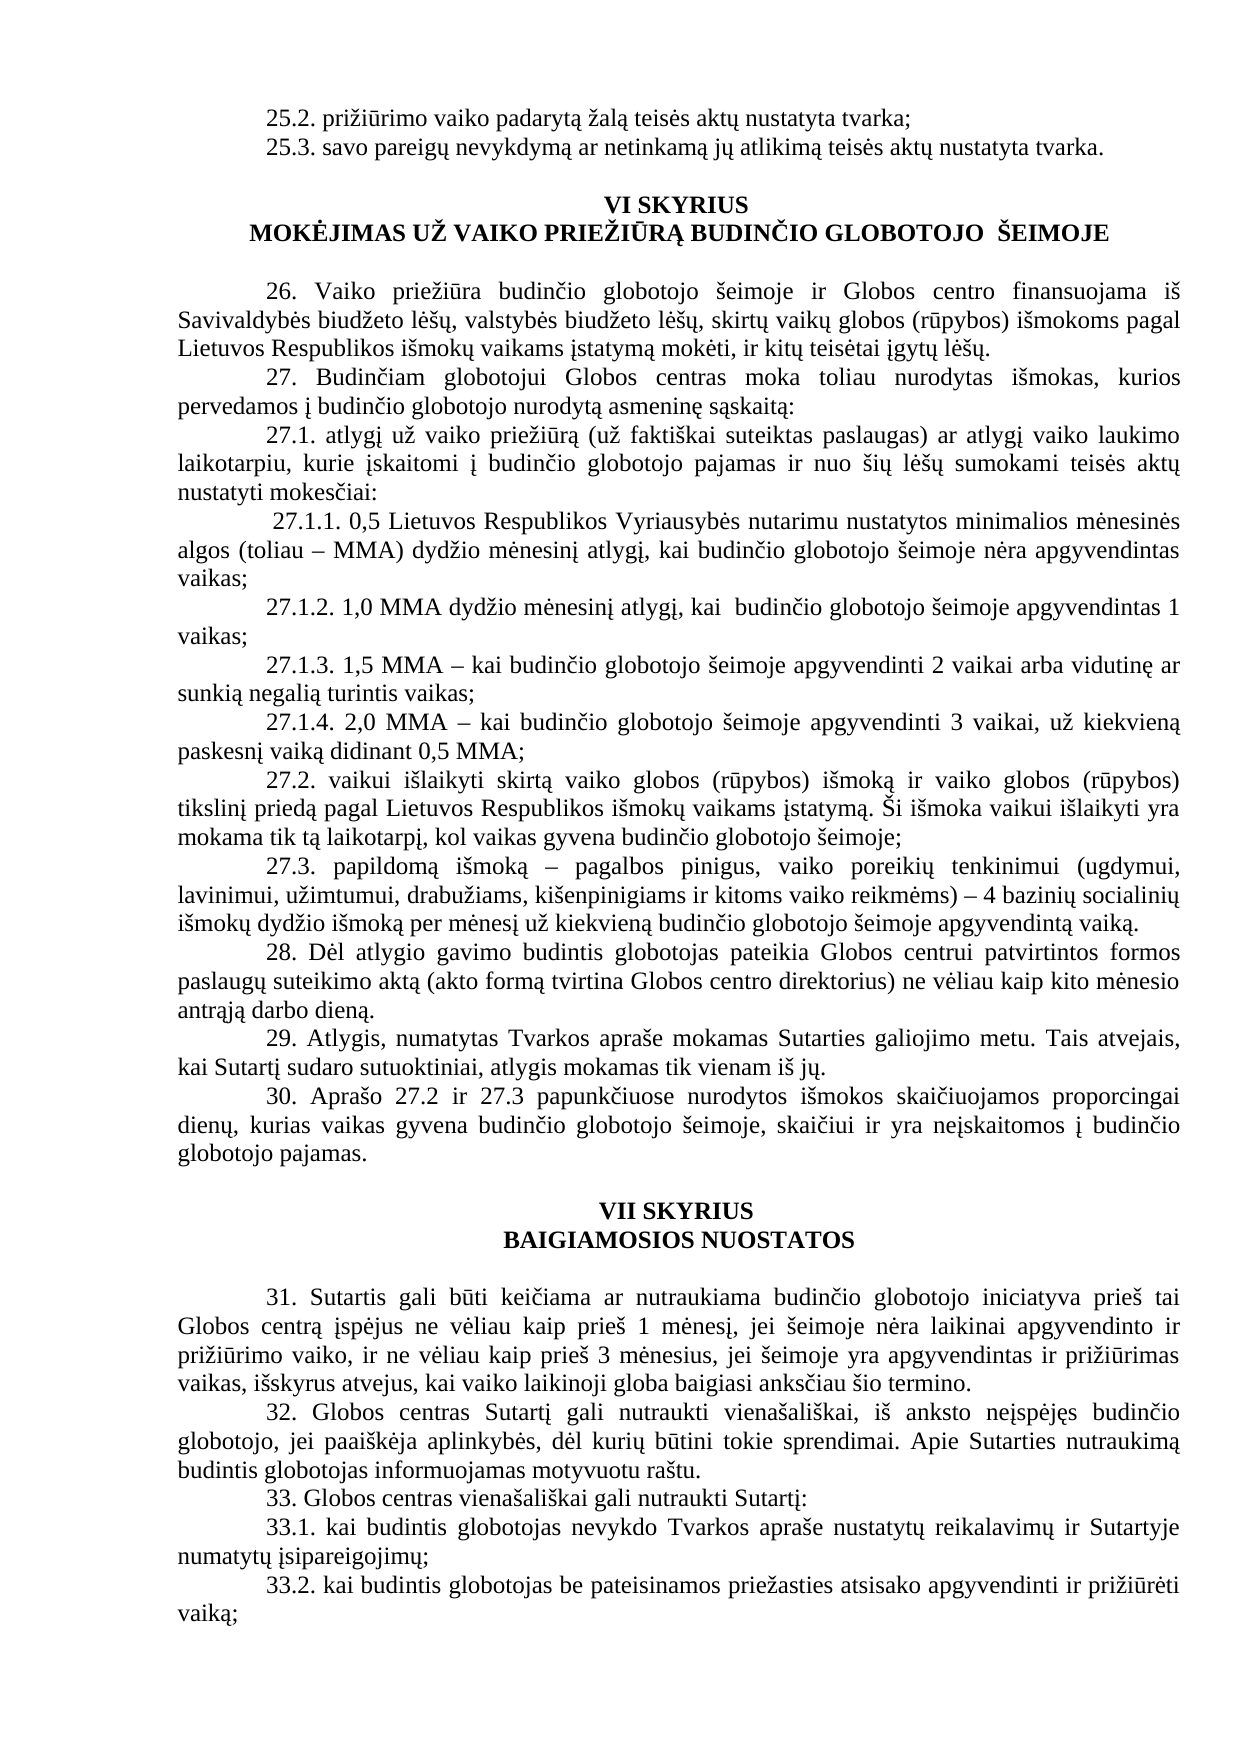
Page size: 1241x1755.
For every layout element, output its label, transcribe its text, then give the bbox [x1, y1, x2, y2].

text 27.3. papildomą išmoką – pagalbos pinigus, vaiko poreikių tenkinimui (ugdymui, lavinimui, užimtumui, drabužiams, kišenpinigiams ir kitoms vaiko reikmėms) – 4 bazinių socialinių išmokų dydžio išmoką per mėnesį už kiekvieną budinčio globotojo šeimoje apgyvendintą vaiką. [177, 851, 1181, 937]
text 27.1.1. 0,5 Lietuvos Respublikos Vyriausybės nutarimu nustatytos minimalios mėnesinės algos (toliau – MMA) dydžio mėnesinį atlygį, kai budinčio globotojo šeimoje nėra apgyvendintas vaikas; [177, 506, 1181, 592]
text 33.2. kai budintis globotojas be pateisinamos priežasties atsisako apgyvendinti ir prižiūrėti vaiką; [177, 1570, 1181, 1627]
text 25.3. savo pareigų nevykdymą ar netinkamą jų atlikimą teisės aktų nustatyta tvarka. [177, 132, 1181, 161]
text 27.1.3. 1,5 MMA – kai budinčio globotojo šeimoje apgyvendinti 2 vaikai arba vidutinę ar sunkią negalią turintis vaikas; [177, 650, 1181, 707]
text 26. Vaiko priežiūra budinčio globotojo šeimoje ir Globos centro finansuojama iš Savivaldybės biudžeto lėšų, valstybės biudžeto lėšų, skirtų vaikų globos (rūpybos) išmokoms pagal Lietuvos Respublikos išmokų vaikams įstatymą mokėti, ir kitų teisėtai įgytų lėšų. [177, 276, 1181, 362]
text 28. Dėl atlygio gavimo budintis globotojas pateikia Globos centrui patvirtintos formos paslaugų suteikimo aktą (akto formą tvirtina Globos centro direktorius) ne vėliau kaip kito mėnesio antrąją darbo dieną. [177, 937, 1181, 1023]
text 29. Atlygis, numatytas Tvarkos apraše mokamas Sutarties galiojimo metu. Tais atvejais, kai Sutartį sudaro sutuoktiniai, atlygis mokamas tik vienam iš jų. [177, 1023, 1181, 1081]
text 32. Globos centras Sutartį gali nutraukti vienašališkai, iš anksto neįspėjęs budinčio globotojo, jei paaiškėja aplinkybės, dėl kurių būtini tokie sprendimai. Apie Sutarties nutraukimą budintis globotojas informuojamas motyvuotu raštu. [177, 1397, 1181, 1483]
text VI SKYRIUS [177, 190, 1181, 218]
text 33. Globos centras vienašališkai gali nutraukti Sutartį: [177, 1483, 1181, 1512]
text 27.1.2. 1,0 MMA dydžio mėnesinį atlygį, kai budinčio globotojo šeimoje apgyvendintas 1 vaikas; [177, 592, 1181, 650]
text 27.1. atlygį už vaiko priežiūrą (už faktiškai suteiktas paslaugas) ar atlygį vaiko laukimo laikotarpiu, kurie įskaitomi į budinčio globotojo pajamas ir nuo šių lėšų sumokami teisės aktų nustatyti mokesčiai: [177, 420, 1181, 506]
text 31. Sutartis gali būti keičiama ar nutraukiama budinčio globotojo iniciatyva prieš tai Globos centrą įspėjus ne vėliau kaip prieš 1 mėnesį, jei šeimoje nėra laikinai apgyvendinto ir prižiūrimo vaiko, ir ne vėliau kaip prieš 3 mėnesius, jei šeimoje yra apgyvendintas ir prižiūrimas vaikas, išskyrus atvejus, kai vaiko laikinoji globa baigiasi anksčiau šio termino. [177, 1282, 1181, 1397]
text VII SKYRIUS [177, 1196, 1181, 1225]
text MOKĖJIMAS UŽ VAIKO PRIEŽIŪRĄ BUDINČIO GLOBOTOJO ŠEIMOJE [177, 218, 1181, 247]
text 27. Budinčiam globotojui Globos centras moka toliau nurodytas išmokas, kurios pervedamos į budinčio globotojo nurodytą asmeninę sąskaitą: [177, 362, 1181, 420]
text 27.2. vaikui išlaikyti skirtą vaiko globos (rūpybos) išmoką ir vaiko globos (rūpybos) tikslinį priedą pagal Lietuvos Respublikos išmokų vaikams įstatymą. Ši išmoka vaikui išlaikyti yra mokama tik tą laikotarpį, kol vaikas gyvena budinčio globotojo šeimoje; [177, 765, 1181, 851]
text 25.2. prižiūrimo vaiko padarytą žalą teisės aktų nustatyta tvarka; [177, 103, 1181, 132]
text 27.1.4. 2,0 MMA – kai budinčio globotojo šeimoje apgyvendinti 3 vaikai, už kiekvieną paskesnį vaiką didinant 0,5 MMA; [177, 707, 1181, 765]
text BAIGIAMOSIOS NUOSTATOS [177, 1225, 1181, 1253]
text 33.1. kai budintis globotojas nevykdo Tvarkos apraše nustatytų reikalavimų ir Sutartyje numatytų įsipareigojimų; [177, 1512, 1181, 1570]
text 30. Aprašo 27.2 ir 27.3 papunkčiuose nurodytos išmokos skaičiuojamos proporcingai dienų, kurias vaikas gyvena budinčio globotojo šeimoje, skaičiui ir yra neįskaitomos į budinčio globotojo pajamas. [177, 1081, 1181, 1167]
